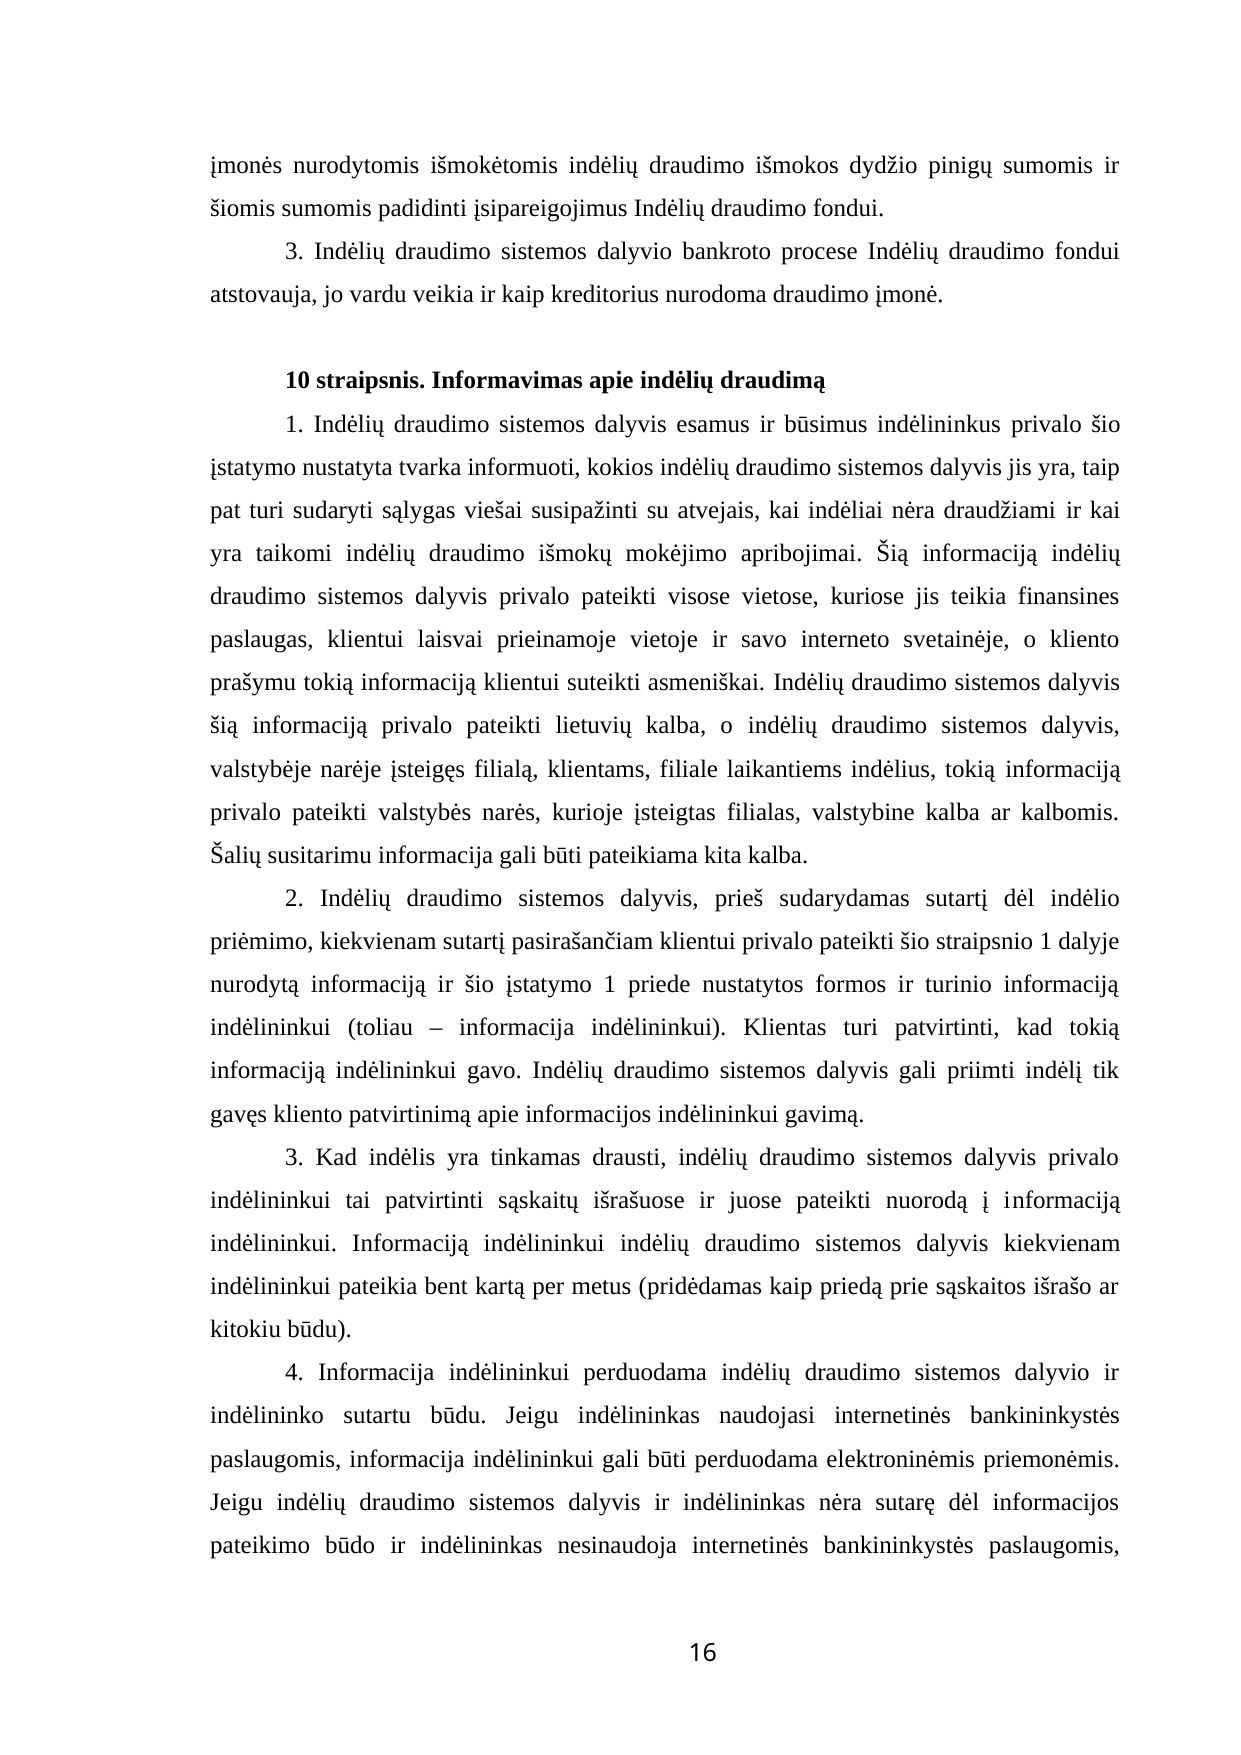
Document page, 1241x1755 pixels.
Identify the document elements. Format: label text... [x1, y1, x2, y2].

text įmonės nurodytomis išmokėtomis indėlių draudimo išmokos dydžio pinigų sumomis ir šiomis sumomis padidinti įsipareigojimus Indėlių draudimo fondui. [210, 150, 1120, 222]
text 1. Indėlių draudimo sistemos dalyvis esamus ir būsimus indėlininkus privalo šio įstatymo nustatyta tvarka informuoti, kokios indėlių draudimo sistemos dalyvis jis yra, taip pat turi sudaryti sąlygas viešai susipažinti su atvejais, kai indėliai nėra draudžiami ir kai yra taikomi indėlių draudimo išmokų mokėjimo apribojimai. Šią informaciją indėlių draudimo sistemos dalyvis privalo pateikti visose vietose, kuriose jis teikia finansines paslaugas, klientui laisvai prieinamoje vietoje ir savo interneto svetainėje, o kliento prašymu tokią informaciją klientui suteikti asmeniškai. Indėlių draudimo sistemos dalyvis šią informaciją privalo pateikti lietuvių kalba, o indėlių draudimo sistemos dalyvis, valstybėje narėje įsteigęs filialą, klientams, filiale laikantiems indėlius, tokią informaciją privalo pateikti valstybės narės, kurioje įsteigtas filialas, valstybine kalba ar kalbomis. Šalių susitarimu informacija gali būti pateikiama kita kalba. [210, 409, 1120, 869]
text 3. Indėlių draudimo sistemos dalyvio bankroto procese Indėlių draudimo fondui atstovauja, jo vardu veikia ir kaip kreditorius nurodoma draudimo įmonė. [210, 236, 1120, 308]
text 4. Informacija indėlininkui perduodama indėlių draudimo sistemos dalyvio ir indėlininko sutartu būdu. Jeigu indėlininkas naudojasi internetinės bankininkystės paslaugomis, informacija indėlininkui gali būti perduodama elektroninėmis priemonėmis. Jeigu indėlių draudimo sistemos dalyvis ir indėlininkas nėra sutarę dėl informacijos pateikimo būdo ir indėlininkas nesinaudoja internetinės bankininkystės paslaugomis, [210, 1357, 1120, 1559]
text 3. Kad indėlis yra tinkamas drausti, indėlių draudimo sistemos dalyvis privalo indėlininkui tai patvirtinti sąskaitų išrašuose ir juose pateikti nuorodą į informaciją indėlininkui. Informaciją indėlininkui indėlių draudimo sistemos dalyvis kiekvienam indėlininkui pateikia bent kartą per metus (pridėdamas kaip priedą prie sąskaitos išrašo ar kitokiu būdu). [210, 1142, 1120, 1343]
text 2. Indėlių draudimo sistemos dalyvis, prieš sudarydamas sutartį dėl indėlio priėmimo, kiekvienam sutartį pasirašančiam klientui privalo pateikti šio straipsnio 1 dalyje nurodytą informaciją ir šio įstatymo 1 priede nustatytos formos ir turinio informaciją indėlininkui (toliau – informacija indėlininkui). Klientas turi patvirtinti, kad tokią informaciją indėlininkui gavo. Indėlių draudimo sistemos dalyvis gali priimti indėlį tik gavęs kliento patvirtinimą apie informacijos indėlininkui gavimą. [210, 883, 1120, 1127]
text 10 straipsnis. Informavimas apie indėlių draudimą [210, 366, 1120, 394]
